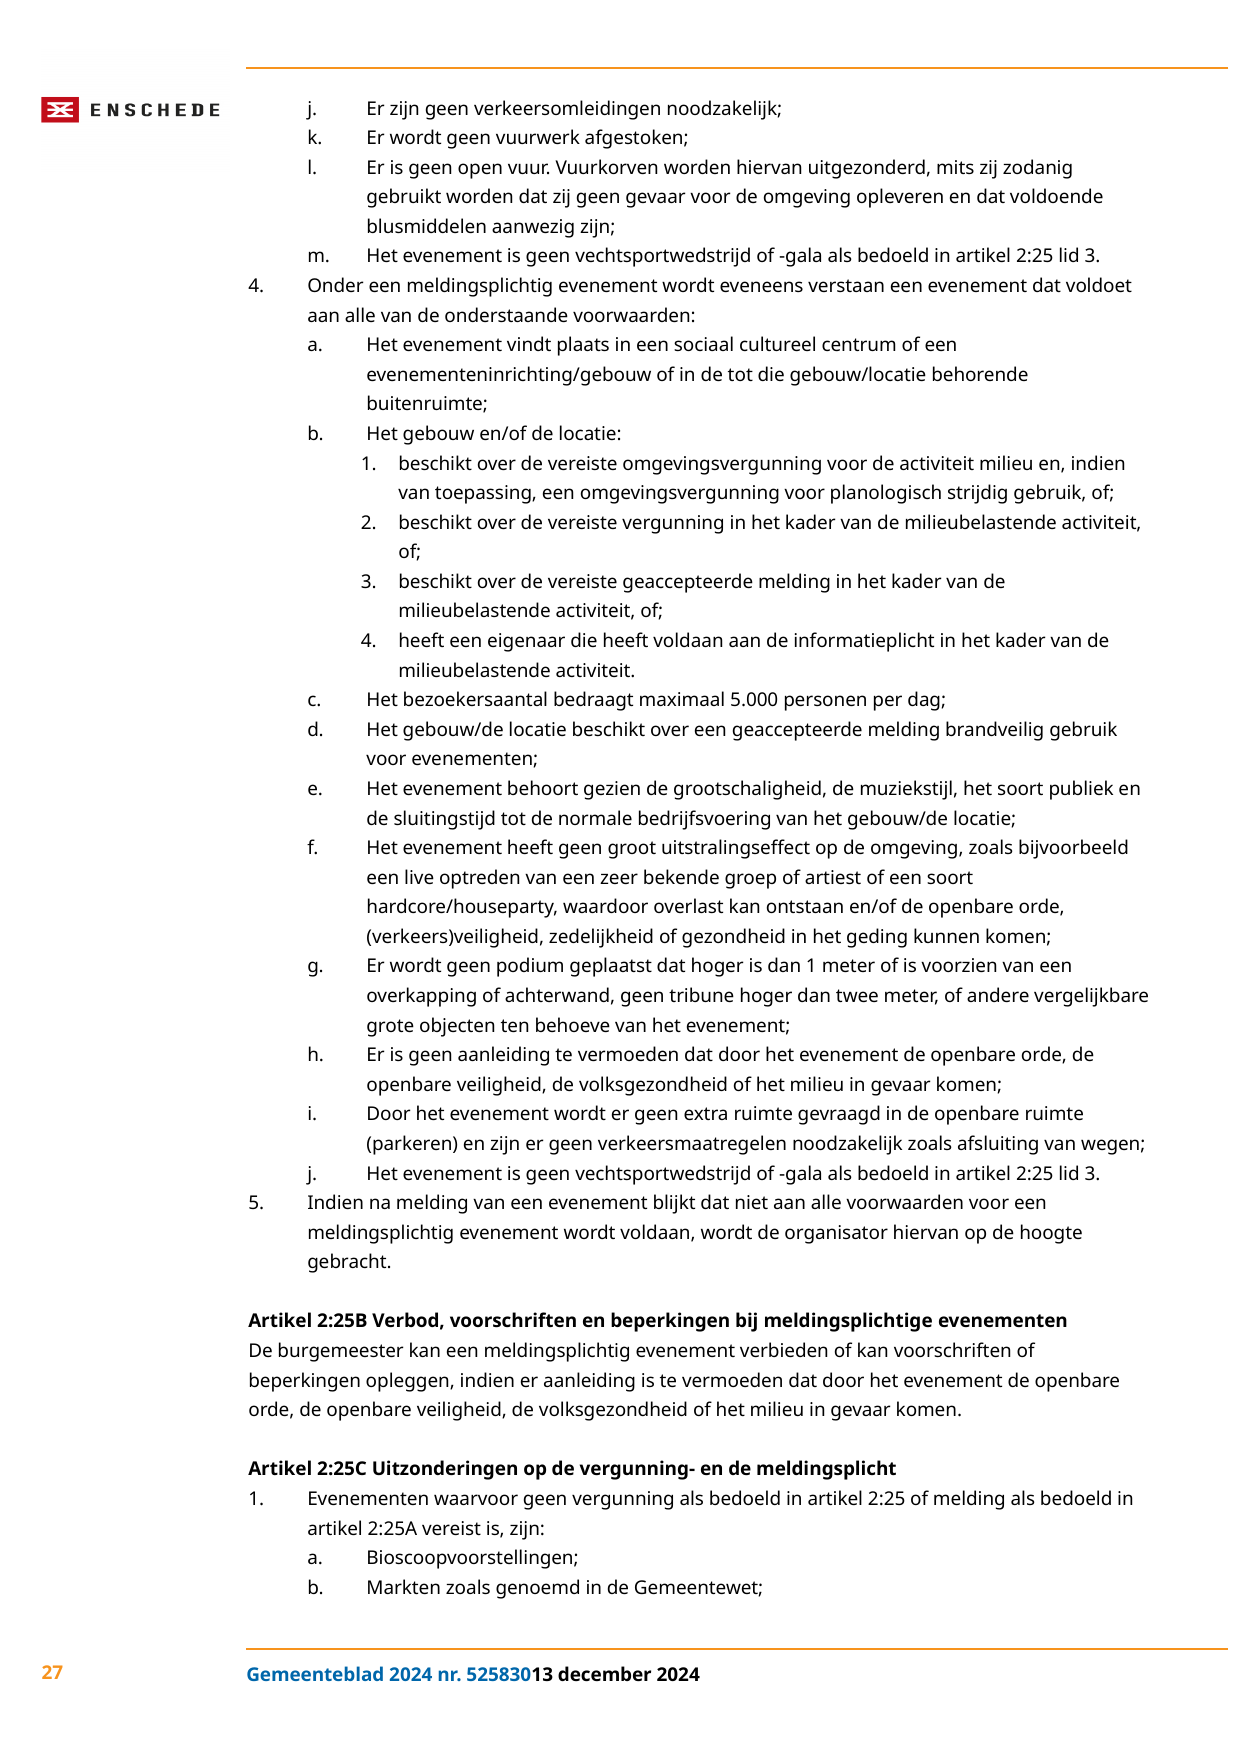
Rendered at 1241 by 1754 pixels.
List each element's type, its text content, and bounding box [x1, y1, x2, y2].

list Het evenement heeft geen groot uitstralingseffect op de omgeving, zoals bijvoorbeeld een live optreden van een zeer bekende groep of artiest of een soort hardcore/houseparty, waardoor overlast kan ontstaan en/of de openbare orde, (verkeers)veiligheid, zedelijkheid of gezondheid in het geding kunnen komen; [307, 834, 1152, 949]
list Er wordt geen vuurwerk afgestoken; [307, 124, 1152, 150]
picture [41, 47, 231, 172]
list beschikt over de vereiste vergunning in het kader van de milieubelastende activiteit, of; [361, 509, 1152, 564]
list Markten zoals genoemd in de Gemeentewet; [307, 1574, 1152, 1600]
text De burgemeester kan een meldingsplichtig evenement verbieden of kan voorschriften of beperkingen opleggen, indien er aanleiding is te vermoeden dat door het evenement de openbare orde, de openbare veiligheid, de volksgezondheid of het milieu in gevaar komen. [248, 1337, 1152, 1422]
list Het evenement vindt plaats in een sociaal cultureel centrum of een evenementeninrichting/gebouw of in de tot die gebouw/locatie behorende buitenruimte; [307, 331, 1152, 416]
list beschikt over de vereiste geaccepteerde melding in het kader van de milieubelastende activiteit, of; [361, 568, 1152, 623]
text Artikel 2:25B Verbod, voorschriften en beperkingen bij meldingsplichtige evenementen [248, 1308, 1152, 1333]
list Het gebouw en/of de locatie: [307, 420, 1152, 446]
text Artikel 2:25C Uitzonderingen op de vergunning- en de meldingsplicht [248, 1456, 1152, 1481]
list Er is geen aanleiding te vermoeden dat door het evenement de openbare orde, de openbare veiligheid, de volksgezondheid of het milieu in gevaar komen; [307, 1041, 1152, 1097]
list Het evenement is geen vechtsportwedstrijd of -gala als bedoeld in artikel 2:25 lid 3. [307, 243, 1152, 268]
list beschikt over de vereiste omgevingsvergunning voor de activiteit milieu en, indien van toepassing, een omgevingsvergunning voor planologisch strijdig gebruik, of; [361, 450, 1152, 505]
list Er zijn geen verkeersomleidingen noodzakelijk; [307, 95, 1152, 121]
list heeft een eigenaar die heeft voldaan aan de informatieplicht in het kader van de milieubelastende activiteit. [361, 627, 1152, 683]
list Het evenement behoort gezien de grootschaligheid, de muziekstijl, het soort publiek en de sluitingstijd tot de normale bedrijfsvoering van het gebouw/de locatie; [307, 775, 1152, 831]
list Het bezoekersaantal bedraagt maximaal 5.000 personen per dag; [307, 686, 1152, 712]
list Er is geen open vuur. Vuurkorven worden hiervan uitgezonderd, mits zij zodanig gebruikt worden dat zij geen gevaar voor de omgeving opleveren en dat voldoende blusmiddelen aanwezig zijn; [307, 154, 1152, 239]
list Bioscoopvoorstellingen; [307, 1544, 1152, 1570]
list Evenementen waarvoor geen vergunning als bedoeld in artikel 2:25 of melding als bedoeld in artikel 2:25A vereist is, zijn: [248, 1485, 1152, 1541]
list Onder een meldingsplichtig evenement wordt eveneens verstaan een evenement dat voldoet aan alle van de onderstaande voorwaarden: [248, 272, 1152, 328]
list Door het evenement wordt er geen extra ruimte gevraagd in de openbare ruimte (parkeren) en zijn er geen verkeersmaatregelen noodzakelijk zoals afsluiting van wegen; [307, 1101, 1152, 1156]
list Indien na melding van een evenement blijkt dat niet aan alle voorwaarden voor een meldingsplichtig evenement wordt voldaan, wordt de organisator hiervan op de hoogte gebracht. [248, 1189, 1152, 1274]
list Het gebouw/de locatie beschikt over een geaccepteerde melding brandveilig gebruik voor evenementen; [307, 716, 1152, 771]
list Er wordt geen podium geplaatst dat hoger is dan 1 meter of is voorzien van een overkapping of achterwand, geen tribune hoger dan twee meter, of andere vergelijkbare grote objecten ten behoeve van het evenement; [307, 953, 1152, 1038]
list Het evenement is geen vechtsportwedstrijd of -gala als bedoeld in artikel 2:25 lid 3. [307, 1160, 1152, 1186]
